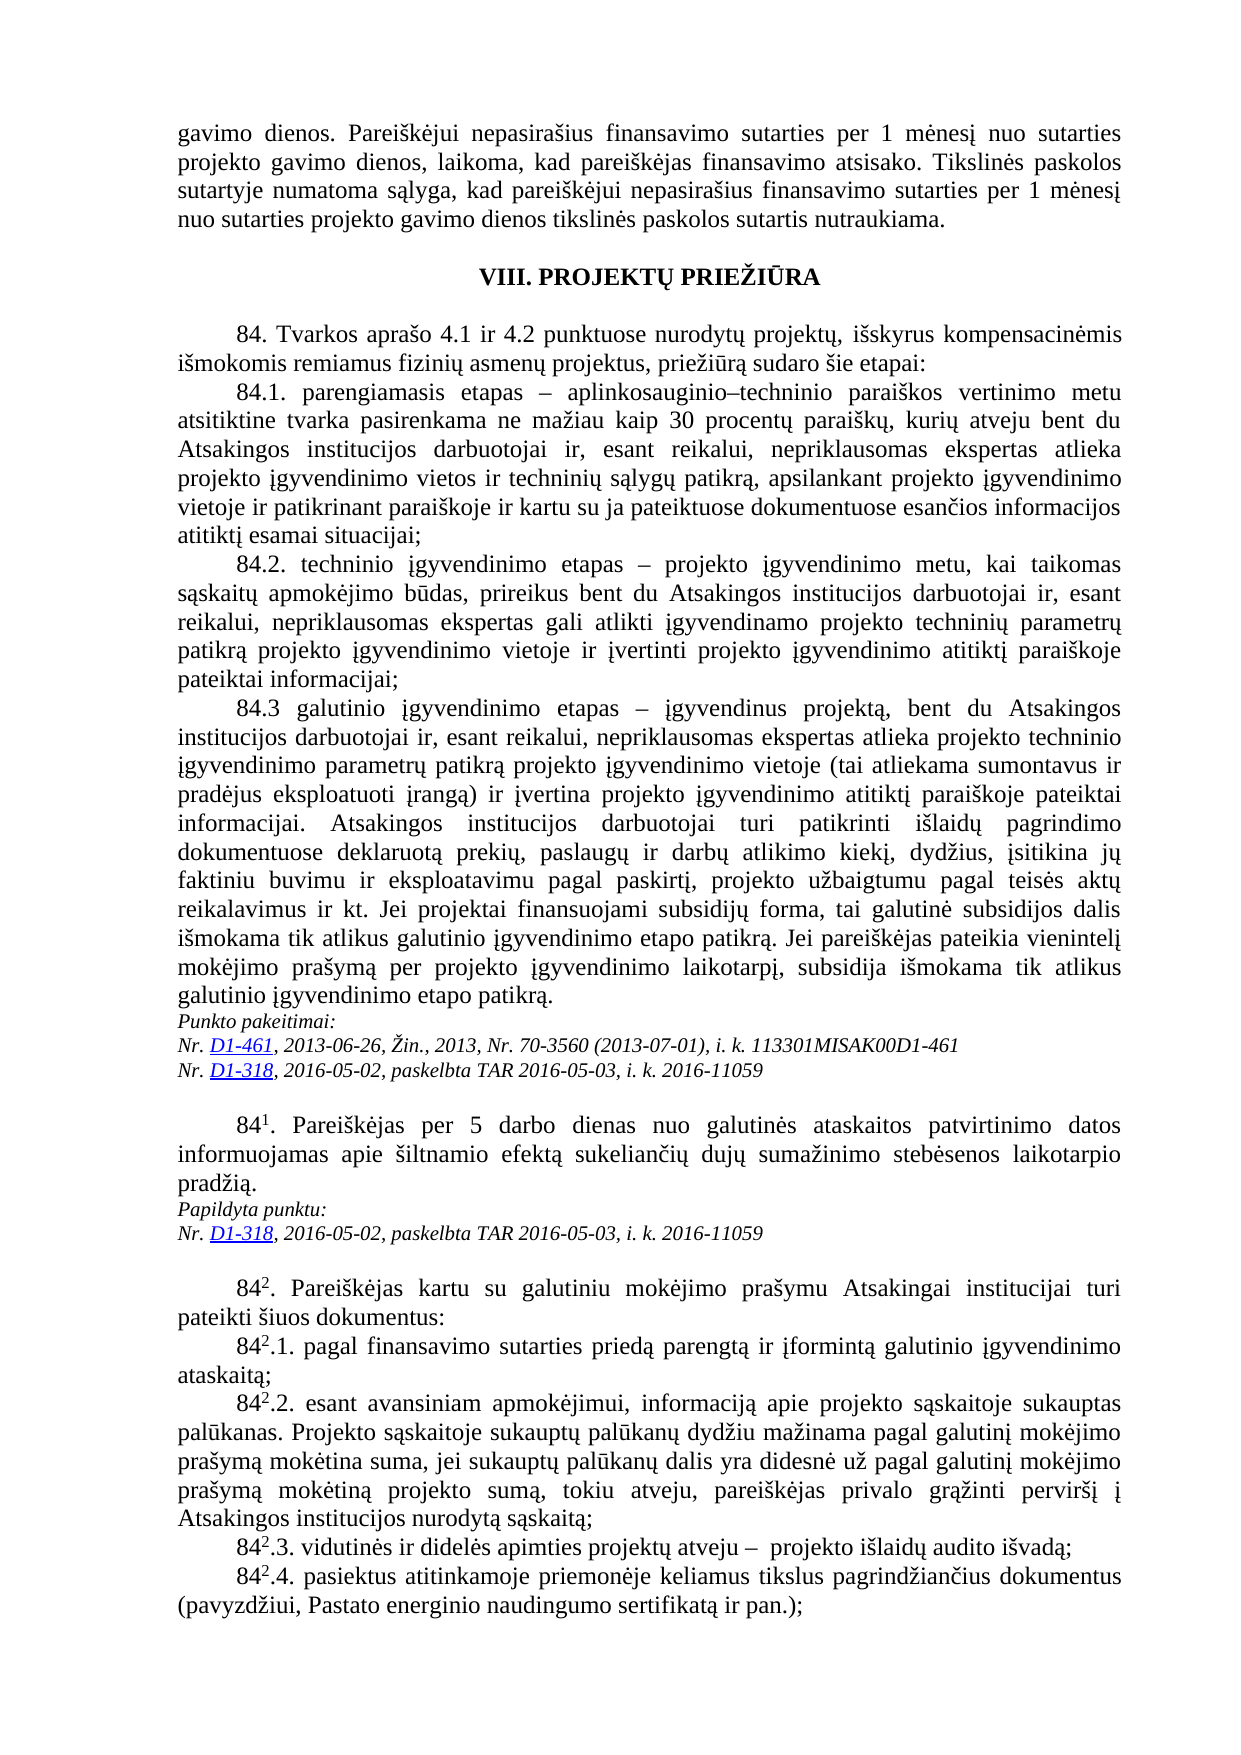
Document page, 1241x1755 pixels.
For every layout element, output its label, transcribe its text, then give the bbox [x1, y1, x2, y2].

text 841. Pareiškėjas per 5 darbo dienas nuo galutinės ataskaitos patvirtinimo datos informuojamas apie šiltnamio efektą sukeliančių dujų sumažinimo stebėsenos laikotarpio pradžią. [177, 1110, 1122, 1197]
text VIII. PROJEKTŲ PRIEŽIŪRA [177, 262, 1122, 291]
text 842.3. vidutinės ir didelės apimties projektų atveju – projekto išlaidų audito išvadą; [177, 1532, 1122, 1561]
text 84.1. parengiamasis etapas – aplinkosauginio–techninio paraiškos vertinimo metu atsitiktine tvarka pasirenkama ne mažiau kaip 30 procentų paraiškų, kurių atveju bent du Atsakingos institucijos darbuotojai ir, esant reikalui, nepriklausomas ekspertas atlieka projekto įgyvendinimo vietos ir techninių sąlygų patikrą, apsilankant projekto įgyvendinimo vietoje ir patikrinant paraiškoje ir kartu su ja pateiktuose dokumentuose esančios informacijos atitiktį esamai situacijai; [177, 377, 1122, 549]
text 84.2. techninio įgyvendinimo etapas – projekto įgyvendinimo metu, kai taikomas sąskaitų apmokėjimo būdas, prireikus bent du Atsakingos institucijos darbuotojai ir, esant reikalui, nepriklausomas ekspertas gali atlikti įgyvendinamo projekto techninių parametrų patikrą projekto įgyvendinimo vietoje ir įvertinti projekto įgyvendinimo atitiktį paraiškoje pateiktai informacijai; [177, 549, 1122, 693]
text 842. Pareiškėjas kartu su galutiniu mokėjimo prašymu Atsakingai institucijai turi pateikti šiuos dokumentus: [177, 1273, 1122, 1331]
text Nr. D1-318, 2016-05-02, paskelbta TAR 2016-05-03, i. k. 2016-11059 [177, 1057, 1122, 1082]
text 84.3 galutinio įgyvendinimo etapas – įgyvendinus projektą, bent du Atsakingos institucijos darbuotojai ir, esant reikalui, nepriklausomas ekspertas atlieka projekto techninio įgyvendinimo parametrų patikrą projekto įgyvendinimo vietoje (tai atliekama sumontavus ir pradėjus eksploatuoti įrangą) ir įvertina projekto įgyvendinimo atitiktį paraiškoje pateiktai informacijai. Atsakingos institucijos darbuotojai turi patikrinti išlaidų pagrindimo dokumentuose deklaruotą prekių, paslaugų ir darbų atlikimo kiekį, dydžius, įsitikina jų faktiniu buvimu ir eksploatavimu pagal paskirtį, projekto užbaigtumu pagal teisės aktų reikalavimus ir kt. Jei projektai finansuojami subsidijų forma, tai galutinė subsidijos dalis išmokama tik atlikus galutinio įgyvendinimo etapo patikrą. Jei pareiškėjas pateikia vienintelį mokėjimo prašymą per projekto įgyvendinimo laikotarpį, subsidija išmokama tik atlikus galutinio įgyvendinimo etapo patikrą. [177, 693, 1122, 1009]
text Nr. D1-461, 2013-06-26, Žin., 2013, Nr. 70-3560 (2013-07-01), i. k. 113301MISAK00D1-461 [177, 1033, 1122, 1057]
text Punkto pakeitimai: [177, 1009, 1122, 1033]
text 842.1. pagal finansavimo sutarties priedą parengtą ir įformintą galutinio įgyvendinimo ataskaitą; [177, 1331, 1122, 1388]
text gavimo dienos. Pareiškėjui nepasirašius finansavimo sutarties per 1 mėnesį nuo sutarties projekto gavimo dienos, laikoma, kad pareiškėjas finansavimo atsisako. Tikslinės paskolos sutartyje numatoma sąlyga, kad pareiškėjui nepasirašius finansavimo sutarties per 1 mėnesį nuo sutarties projekto gavimo dienos tikslinės paskolos sutartis nutraukiama. [177, 118, 1122, 233]
text Nr. D1-318, 2016-05-02, paskelbta TAR 2016-05-03, i. k. 2016-11059 [177, 1221, 1122, 1245]
text 842.4. pasiektus atitinkamoje priemonėje keliamus tikslus pagrindžiančius dokumentus (pavyzdžiui, Pastato energinio naudingumo sertifikatą ir pan.); [177, 1561, 1122, 1618]
text 84. Tvarkos aprašo 4.1 ir 4.2 punktuose nurodytų projektų, išskyrus kompensacinėmis išmokomis remiamus fizinių asmenų projektus, priežiūrą sudaro šie etapai: [177, 319, 1122, 377]
text 842.2. esant avansiniam apmokėjimui, informaciją apie projekto sąskaitoje sukauptas palūkanas. Projekto sąskaitoje sukauptų palūkanų dydžiu mažinama pagal galutinį mokėjimo prašymą mokėtina suma, jei sukauptų palūkanų dalis yra didesnė už pagal galutinį mokėjimo prašymą mokėtiną projekto sumą, tokiu atveju, pareiškėjas privalo grąžinti perviršį į Atsakingos institucijos nurodytą sąskaitą; [177, 1388, 1122, 1532]
text Papildyta punktu: [177, 1197, 1122, 1221]
